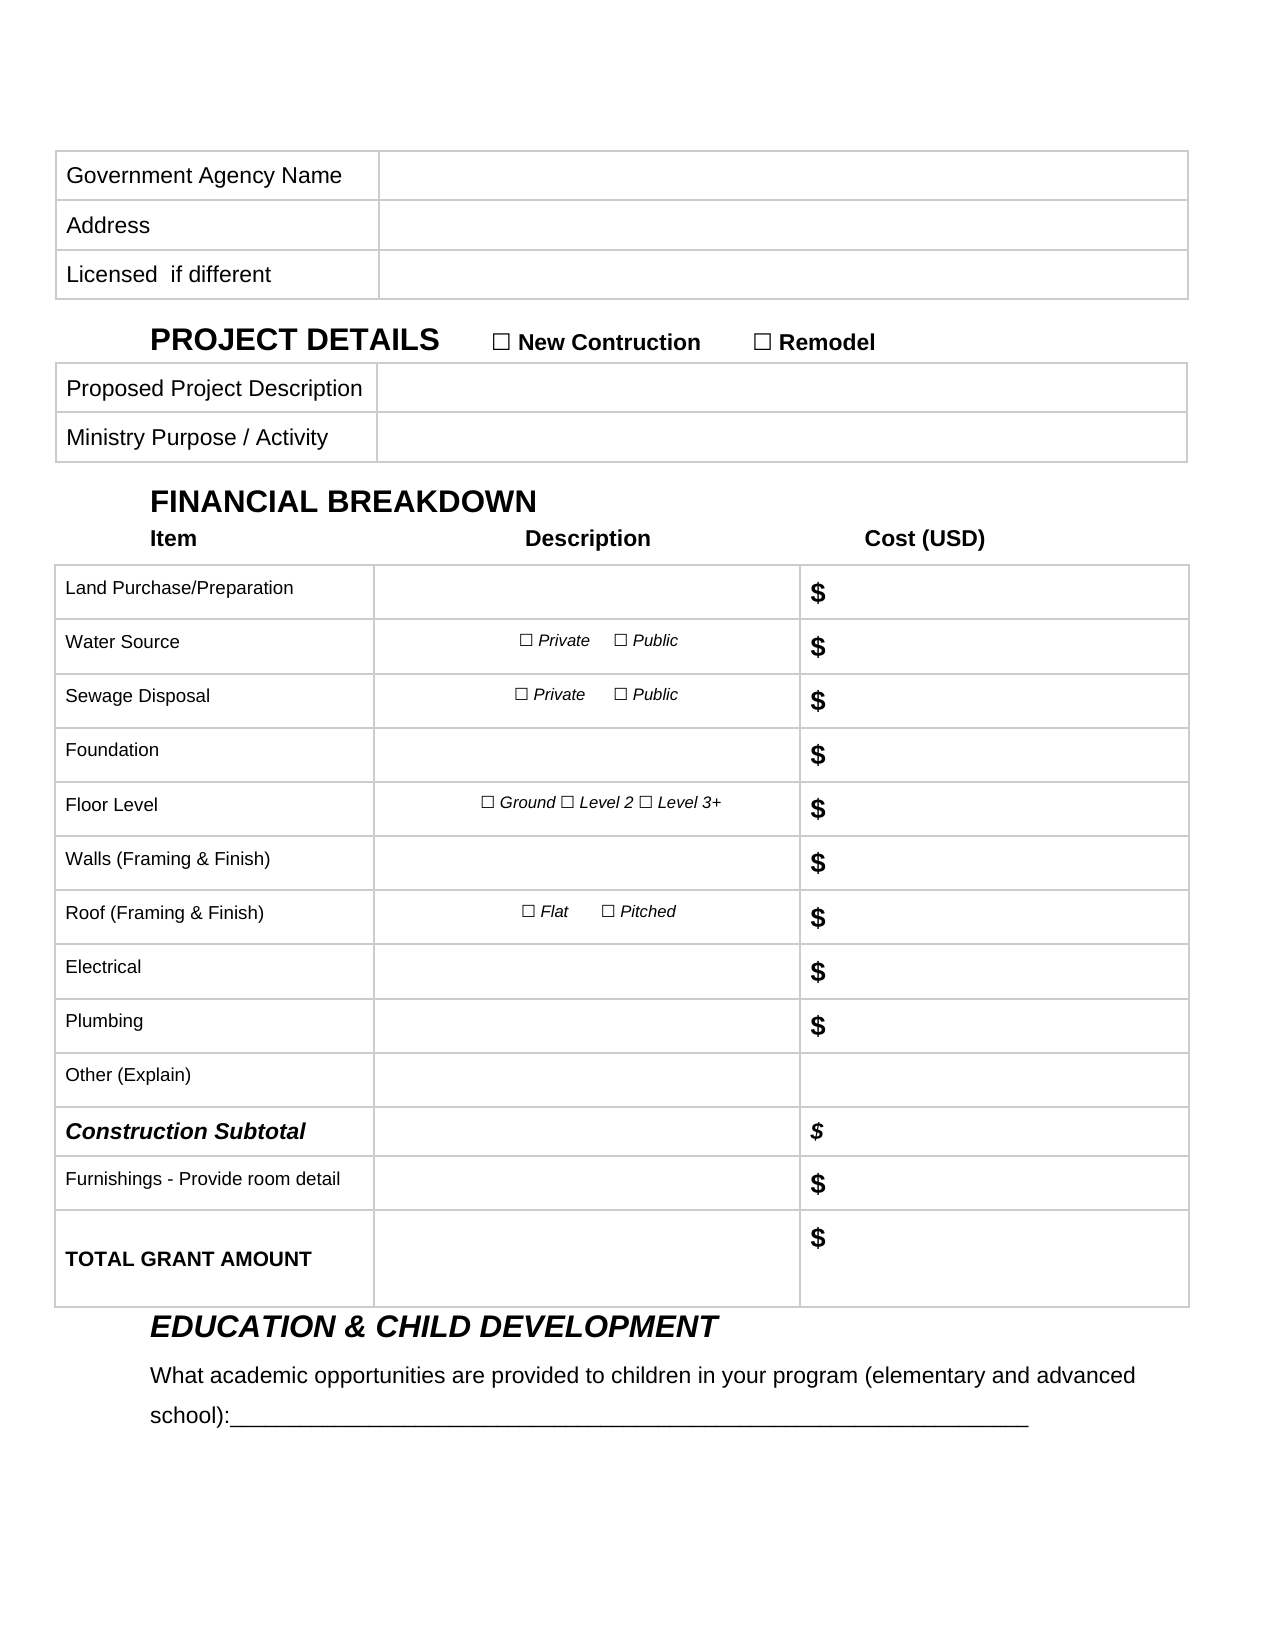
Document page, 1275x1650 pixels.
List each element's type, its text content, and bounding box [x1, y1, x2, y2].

table_header Proposed Project Description [57, 364, 376, 411]
table_cell $ [801, 1000, 1188, 1052]
table_cell Walls (Framing & Finish) [56, 837, 373, 889]
table_cell [378, 413, 1186, 461]
table_cell $ [801, 837, 1188, 889]
table_cell Plumbing [56, 1000, 373, 1052]
table_cell [375, 1054, 799, 1106]
table_cell Address [57, 201, 378, 248]
table_cell $ [801, 783, 1188, 835]
table_cell ☐ Ground ☐ Level 2 ☐ Level 3+ [375, 783, 799, 835]
table_cell Other (Explain) [56, 1054, 373, 1106]
table_cell [375, 1000, 799, 1052]
table_cell Floor Level [56, 783, 373, 835]
table_header [375, 566, 799, 618]
table_cell Sewage Disposal [56, 675, 373, 727]
table_cell Furnishings - Provide room detail [56, 1157, 373, 1209]
table_cell $ [801, 891, 1188, 943]
table_cell TOTAL GRANT AMOUNT [56, 1211, 373, 1306]
table_cell [375, 1211, 799, 1306]
table_cell Electrical [56, 945, 373, 997]
table_cell [375, 837, 799, 889]
table_cell Construction Subtotal [56, 1108, 373, 1155]
table_header $ [801, 566, 1188, 618]
text FINANCIAL BREAKDOWN [150, 483, 1191, 519]
table_cell $ [801, 620, 1188, 672]
table_cell $ [801, 729, 1188, 781]
table_cell Roof (Framing & Finish) [56, 891, 373, 943]
table_cell [380, 201, 1187, 248]
table_cell ☐ Private ☐ Public [375, 620, 799, 672]
table_cell $ [801, 1108, 1188, 1155]
table_cell ☐ Private ☐ Public [375, 675, 799, 727]
text What academic opportunities are provided to children in your program (elementary and advanced school):_____________________________________________________________________ [150, 1362, 1144, 1428]
table_cell Licensed if different [57, 251, 378, 298]
table_cell $ [801, 675, 1188, 727]
table_cell Ministry Purpose / Activity [57, 413, 376, 461]
table_cell [380, 251, 1187, 298]
table_cell Water Source [56, 620, 373, 672]
text Item Description Cost (USD) [150, 525, 1191, 551]
table_cell [801, 1054, 1188, 1106]
table_cell $ [801, 1157, 1188, 1209]
table_cell ☐ Flat ☐ Pitched [375, 891, 799, 943]
table_header [378, 364, 1186, 411]
table_cell [375, 945, 799, 997]
table_cell [380, 152, 1187, 199]
table_cell [375, 1108, 799, 1155]
table_cell [375, 1157, 799, 1209]
table_cell Foundation [56, 729, 373, 781]
table_cell Government Agency Name [57, 152, 378, 199]
text EDUCATION & CHILD DEVELOPMENT [150, 1308, 1191, 1344]
text PROJECT DETAILS ☐ New Contruction ☐ Remodel [150, 321, 1191, 357]
table_cell [375, 729, 799, 781]
table_cell $ [801, 1211, 1188, 1306]
table_cell $ [801, 945, 1188, 997]
table_header Land Purchase/Preparation [56, 566, 373, 618]
